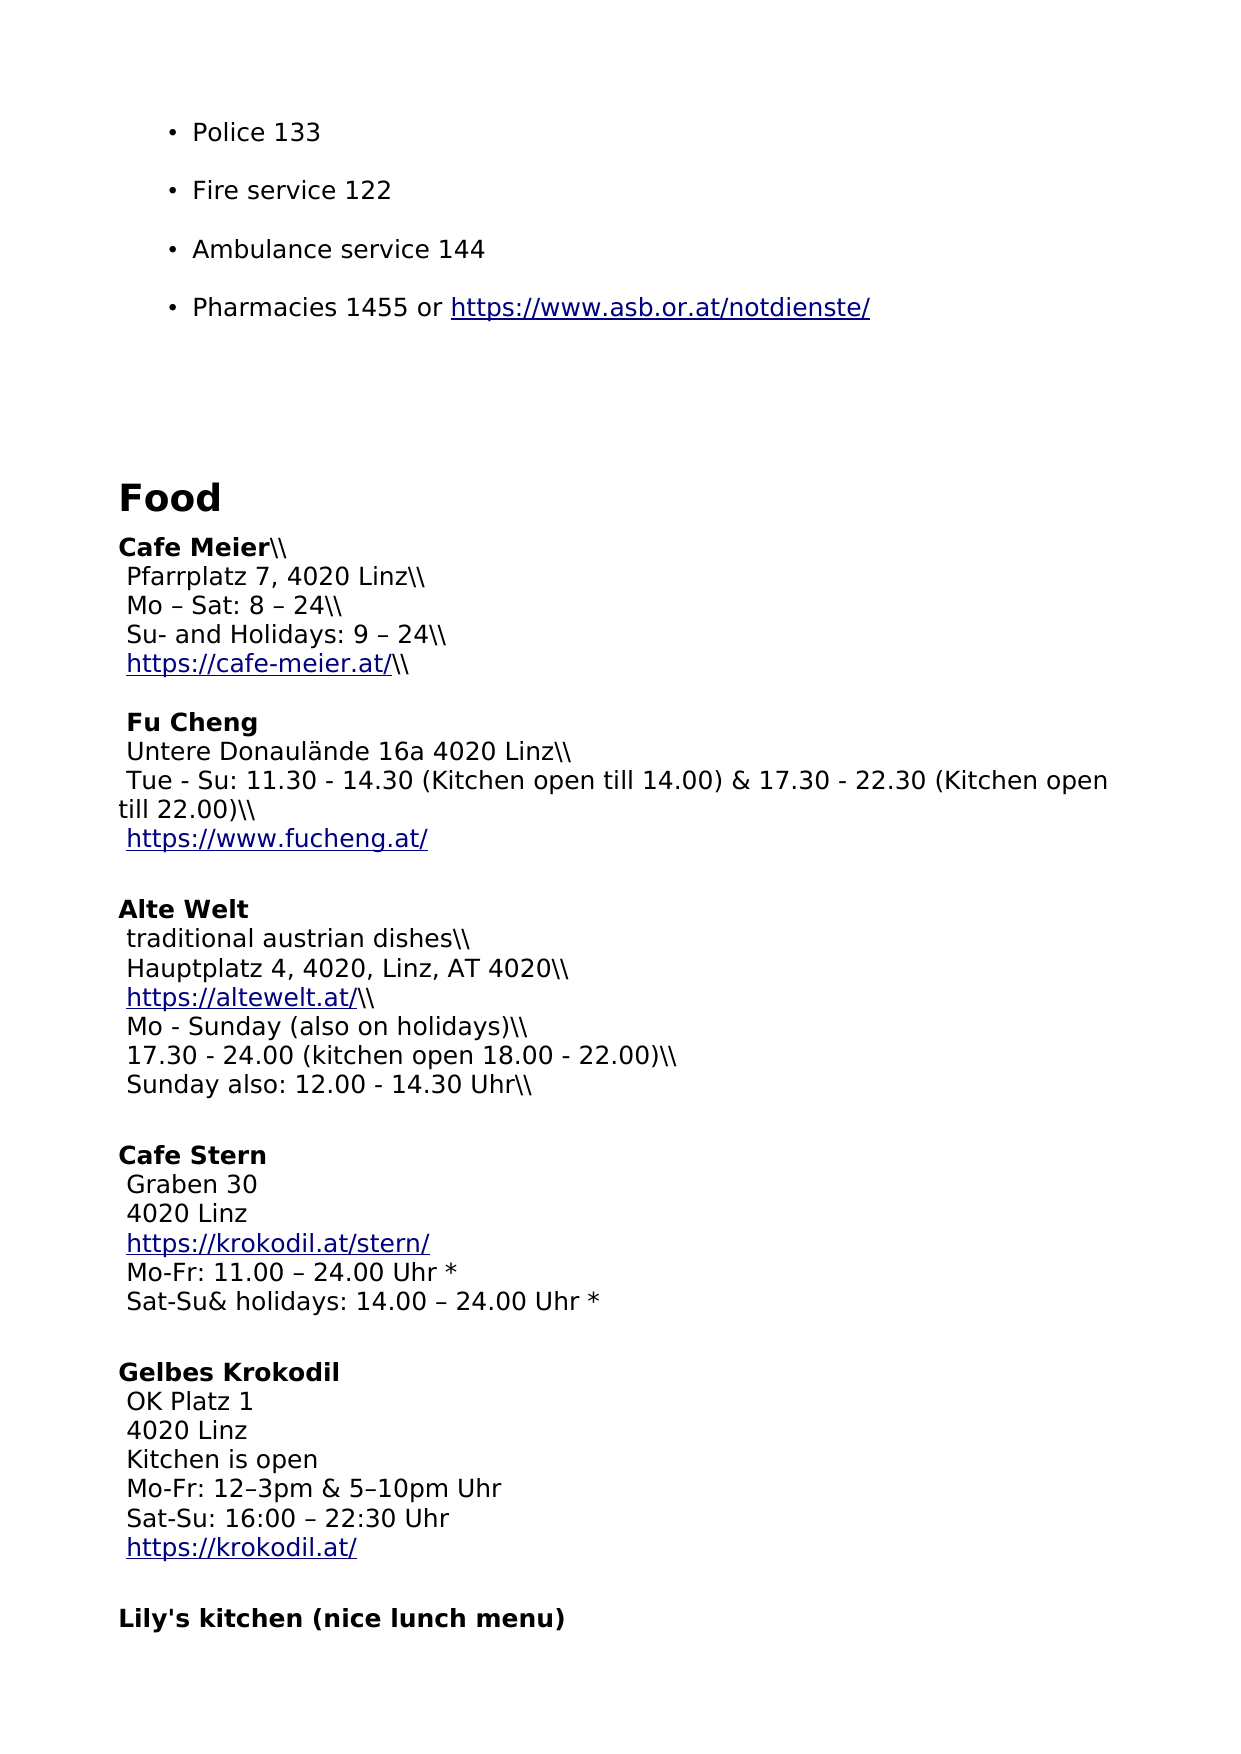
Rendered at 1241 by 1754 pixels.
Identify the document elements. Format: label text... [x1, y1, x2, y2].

text Alte Welt traditional austrian dishes\\ Hauptplatz 4, 4020, Linz, AT 4020\\ https://altewelt.at/\\ Mo - Sunday (also on holidays)\\ 17.30 - 24.00 (kitchen open 18.00 - 22.00)\\ Sunday also: 12.00 - 14.30 Uhr\\ [118, 895, 1122, 1129]
text Cafe Meier\\ Pfarrplatz 7, 4020 Linz\\ Mo – Sat: 8 – 24\\ Su- and Holidays: 9 – 24\\ https://cafe-meier.at/\\ Fu Cheng Untere Donaulände 16a 4020 Linz\\ Tue - Su: 11.30 - 14.30 (Kitchen open till 14.00) & 17.30 - 22.30 (Kitchen open till 22.00)\\ https://www.fucheng.at/ [118, 533, 1122, 883]
subtitle Food [118, 477, 1122, 520]
text Cafe Stern Graben 30 4020 Linz https://krokodil.at/stern/ Mo-Fr: 11.00 – 24.00 Uhr * Sat-Su& holidays: 14.00 – 24.00 Uhr * [118, 1141, 1122, 1345]
list Police 133 [177, 118, 1122, 176]
list Fire service 122 [177, 176, 1122, 235]
list Pharmacies 1455 or https://www.asb.or.at/notdienste/ [177, 293, 1122, 351]
list Ambulance service 144 [177, 235, 1122, 293]
text Gelbes Krokodil OK Platz 1 4020 Linz Kitchen is open Mo-Fr: 12–3pm & 5–10pm Uhr Sat-Su: 16:00 – 22:30 Uhr https://krokodil.at/ [118, 1358, 1122, 1591]
text Lily's kitchen (nice lunch menu) [118, 1604, 1122, 1633]
